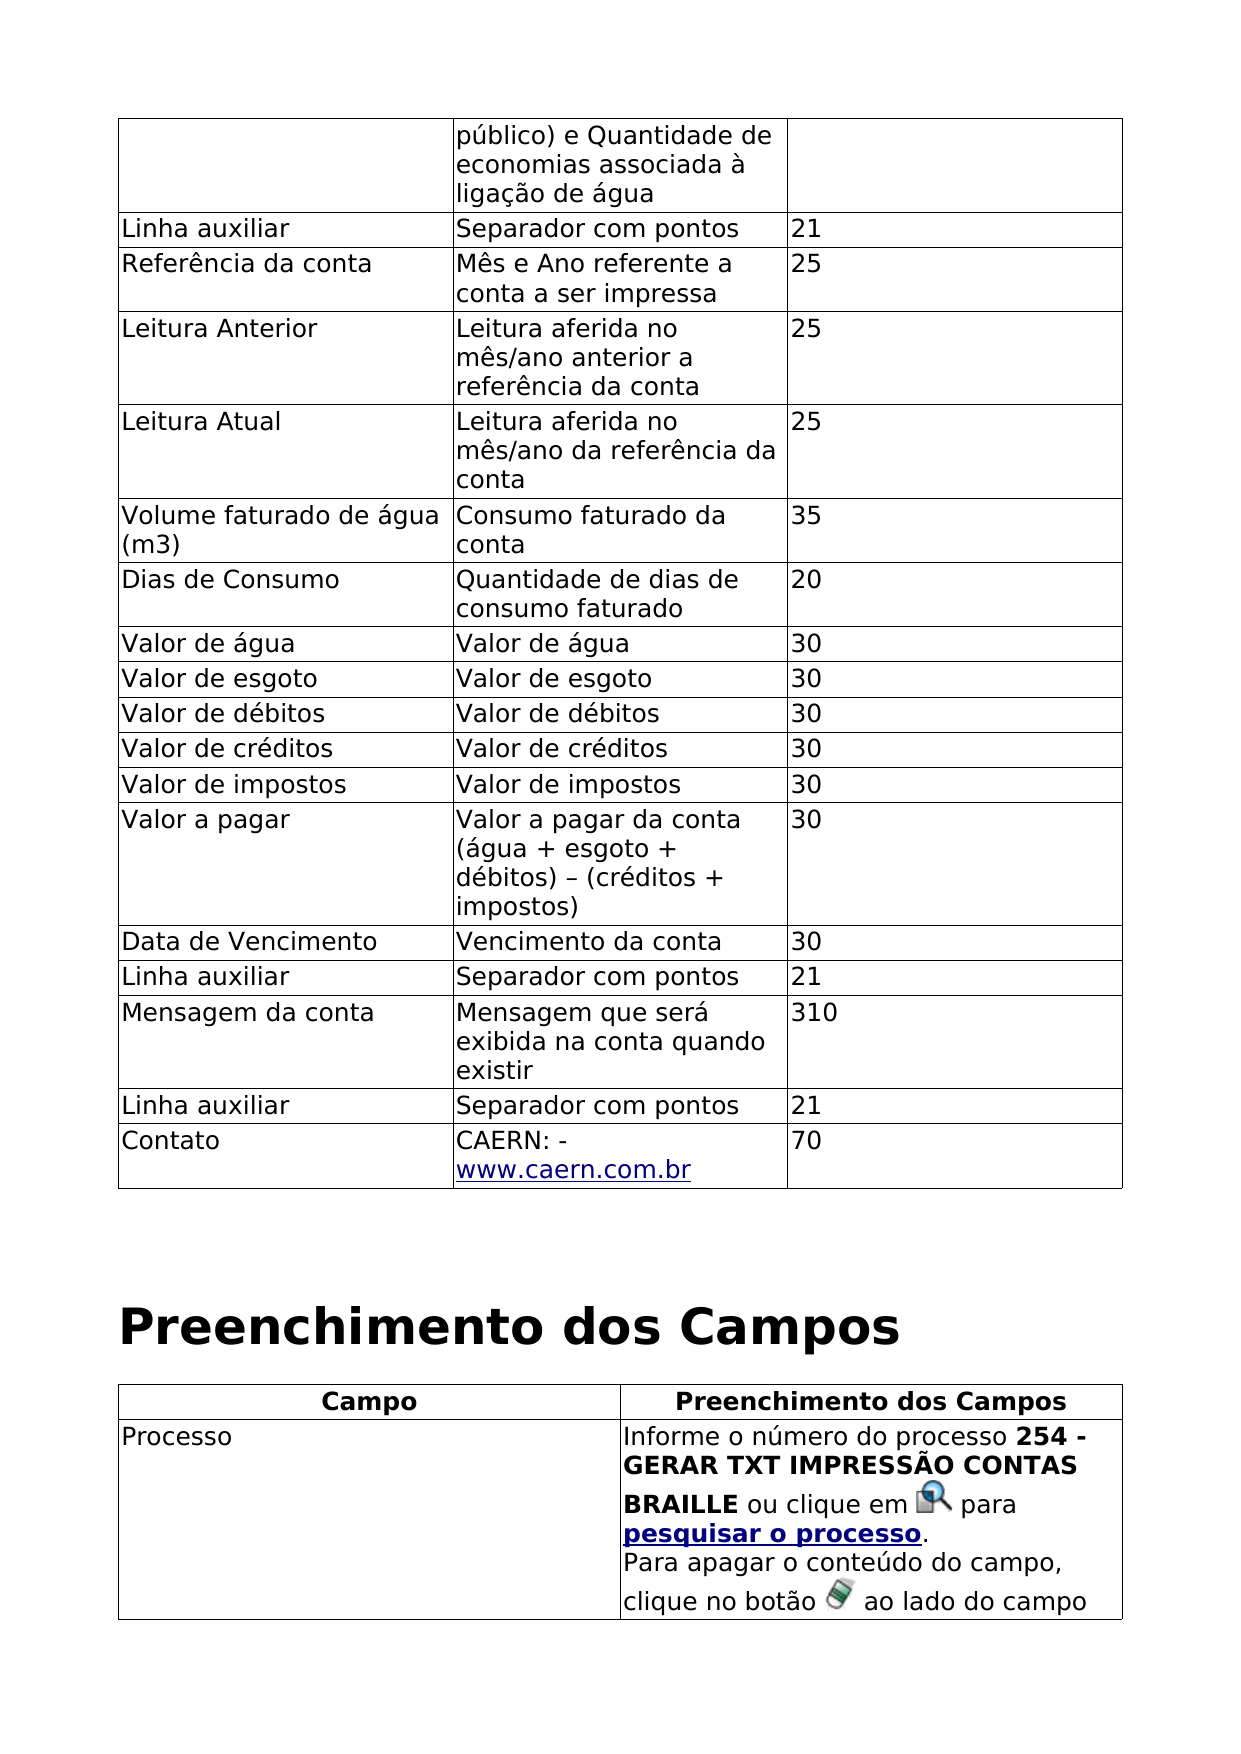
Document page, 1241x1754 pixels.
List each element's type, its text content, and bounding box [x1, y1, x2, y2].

table_cell Contato [119, 1124, 453, 1187]
table_cell Consumo faturado da conta [454, 499, 787, 562]
picture [916, 1480, 953, 1513]
table_cell Linha auxiliar [119, 961, 453, 995]
table_cell Valor de esgoto [454, 662, 787, 697]
table_cell Valor de créditos [119, 733, 453, 767]
table_cell 30 [788, 698, 1122, 732]
table_cell público) e Quantidade de economias associada à ligação de água [454, 119, 787, 212]
table_cell 30 [788, 627, 1122, 661]
table_cell Quantidade de dias de consumo faturado [454, 563, 787, 626]
table_cell Separador com pontos [454, 213, 787, 247]
table_cell Valor de impostos [454, 768, 787, 802]
table_cell Data de Vencimento [119, 926, 453, 959]
table_cell 25 [788, 312, 1122, 404]
table_cell 70 [788, 1124, 1122, 1187]
table_cell Linha auxiliar [119, 1089, 453, 1123]
picture [824, 1577, 856, 1611]
table_cell 21 [788, 213, 1122, 247]
table_cell 21 [788, 1089, 1122, 1123]
table_cell 35 [788, 499, 1122, 562]
table_header Campo [119, 1385, 620, 1419]
table_cell Valor de créditos [454, 733, 787, 767]
table_cell Valor de água [454, 627, 787, 661]
table_cell Referência da conta [119, 248, 453, 311]
table_cell Valor de impostos [119, 768, 453, 802]
table_cell Valor de débitos [119, 698, 453, 732]
table_cell 30 [788, 733, 1122, 767]
table_cell Volume faturado de água (m3) [119, 499, 453, 562]
table_cell Valor de esgoto [119, 662, 453, 697]
table_cell [788, 119, 1122, 212]
table_cell Leitura Anterior [119, 312, 453, 404]
table_cell 310 [788, 996, 1122, 1088]
table_cell Leitura aferida no mês/ano da referência da conta [454, 405, 787, 498]
table_cell Valor de água [119, 627, 453, 661]
table_cell Informe o número do processo 254 - GERAR TXT IMPRESSÃO CONTAS BRAILLE ou clique em para pesquisar o processo. Para apagar o conteúdo do campo, clique no botão ao lado do campo [621, 1420, 1122, 1619]
table_cell 30 [788, 803, 1122, 924]
subtitle Preenchimento dos Campos [118, 1298, 1122, 1356]
table_cell 30 [788, 926, 1122, 959]
table_cell 25 [788, 248, 1122, 311]
table_cell Leitura aferida no mês/ano anterior a referência da conta [454, 312, 787, 404]
table_header Preenchimento dos Campos [621, 1385, 1122, 1419]
table_cell 30 [788, 662, 1122, 697]
table_cell Vencimento da conta [454, 926, 787, 959]
table_cell Mês e Ano referente a conta a ser impressa [454, 248, 787, 311]
table_cell 20 [788, 563, 1122, 626]
table_cell Mensagem que será exibida na conta quando existir [454, 996, 787, 1088]
table_cell Separador com pontos [454, 961, 787, 995]
table_cell [119, 119, 453, 212]
table_cell Valor a pagar da conta (água + esgoto + débitos) – (créditos + impostos) [454, 803, 787, 924]
table_cell Linha auxiliar [119, 213, 453, 247]
table_cell Dias de Consumo [119, 563, 453, 626]
table_cell Leitura Atual [119, 405, 453, 498]
table_cell Valor a pagar [119, 803, 453, 924]
table_cell Processo [119, 1420, 620, 1619]
table_cell 30 [788, 768, 1122, 802]
table_cell CAERN: - www.caern.com.br [454, 1124, 787, 1187]
table_cell Mensagem da conta [119, 996, 453, 1088]
table_cell Separador com pontos [454, 1089, 787, 1123]
table_cell 25 [788, 405, 1122, 498]
table_cell Valor de débitos [454, 698, 787, 732]
table_cell 21 [788, 961, 1122, 995]
